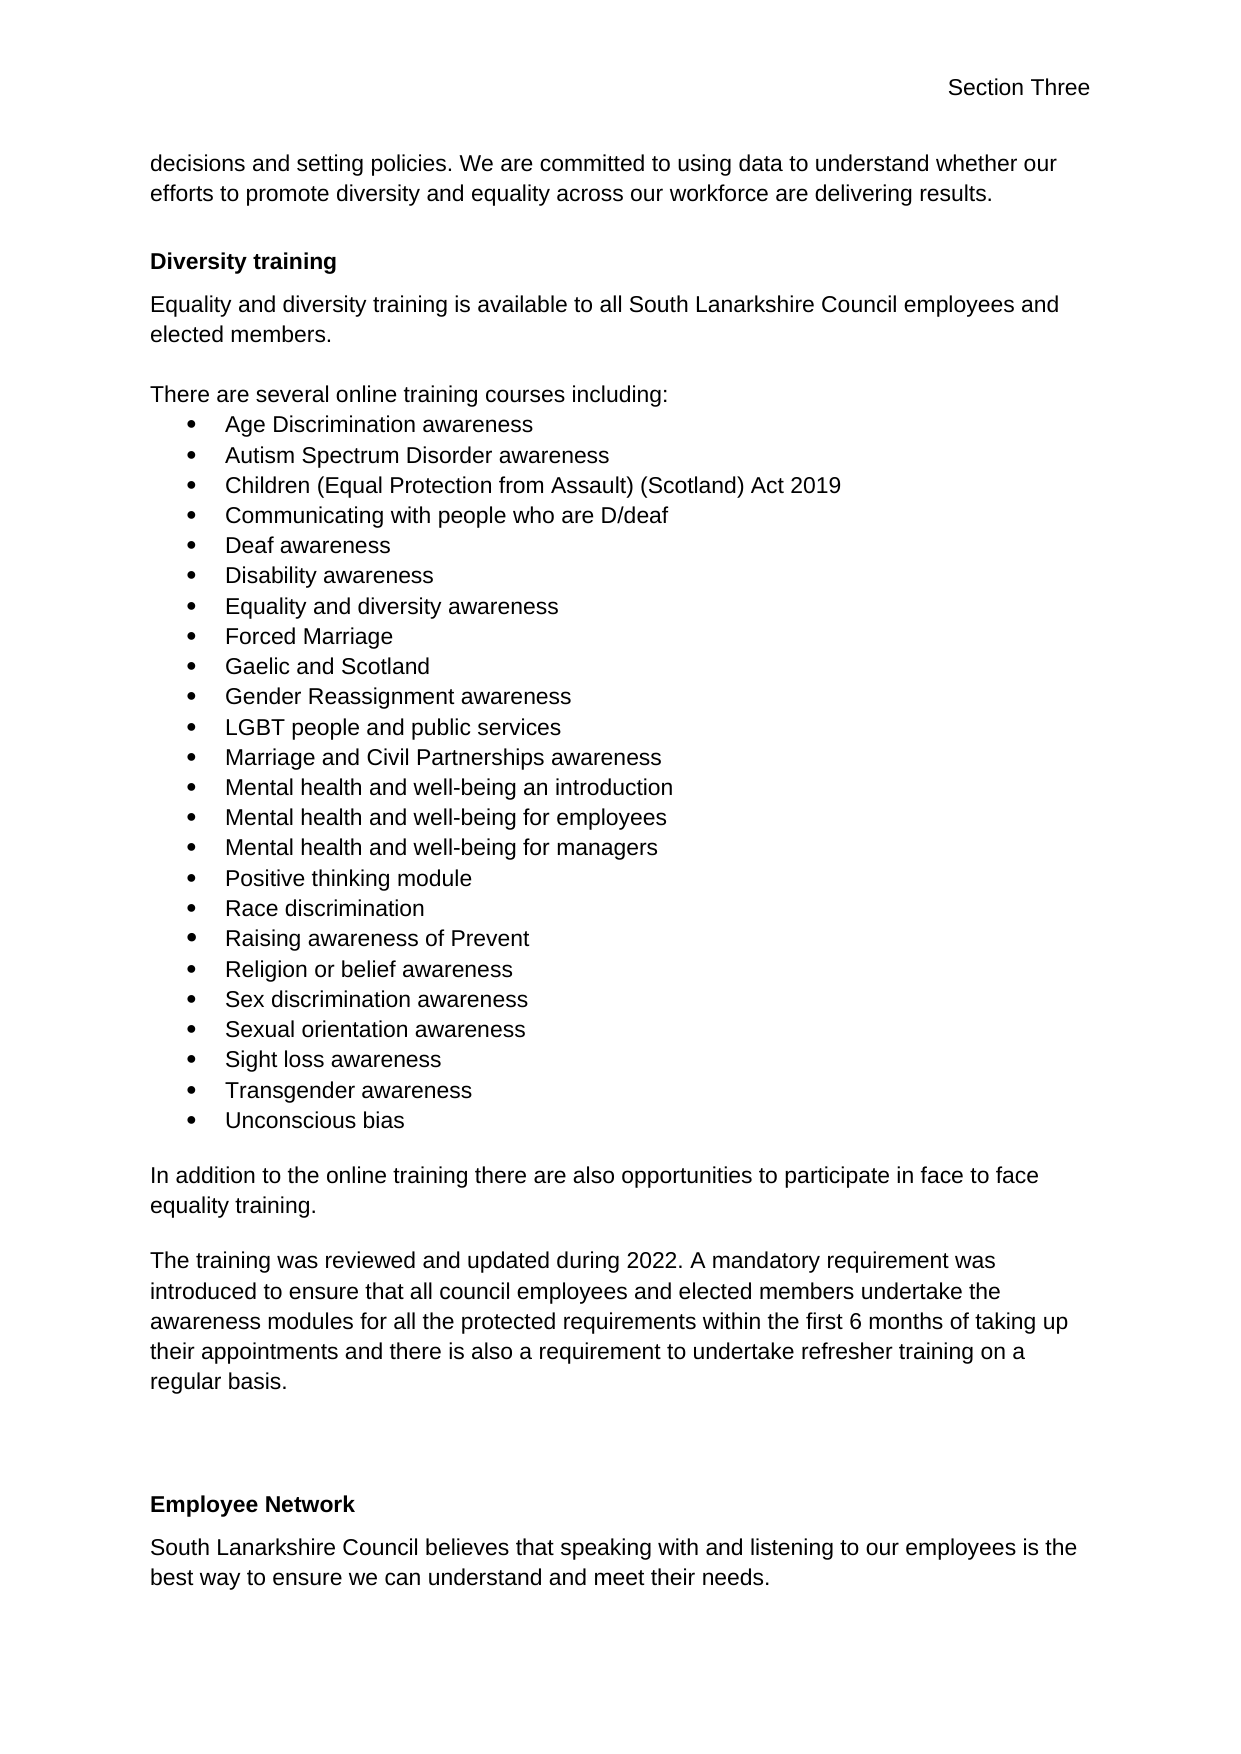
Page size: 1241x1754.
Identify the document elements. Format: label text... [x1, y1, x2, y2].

list Mental health and well-being an introduction [187, 774, 1090, 800]
list Gaelic and Scotland [187, 653, 1090, 679]
list Gender Reassignment awareness [187, 683, 1090, 710]
list Autism Spectrum Disorder awareness [187, 442, 1090, 468]
list Sight loss awareness [187, 1046, 1090, 1073]
list Marriage and Civil Partnerships awareness [187, 744, 1090, 770]
list Children (Equal Protection from Assault) (Scotland) Act 2019 [187, 472, 1090, 498]
list Deaf awareness [187, 532, 1090, 559]
list Disability awareness [187, 562, 1090, 589]
text South Lanarkshire Council believes that speaking with and listening to our employees is the best way to ensure we can understand and meet their needs. [150, 1534, 1090, 1591]
list Raising awareness of Prevent [187, 925, 1090, 952]
list Religion or belief awareness [187, 956, 1090, 982]
list Equality and diversity awareness [187, 593, 1090, 619]
text Equality and diversity training is available to all South Lanarkshire Council employees and elected members. [150, 291, 1090, 347]
subtitle Diversity training [150, 248, 1090, 274]
list LGBT people and public services [187, 713, 1090, 740]
list Age Discrimination awareness [187, 411, 1090, 438]
text There are several online training courses including: [150, 381, 1090, 408]
list Mental health and well-being for managers [187, 834, 1090, 861]
list Communicating with people who are D/deaf [187, 502, 1090, 528]
list Race discrimination [187, 895, 1090, 921]
subtitle Employee Network [150, 1491, 1090, 1518]
text decisions and setting policies. We are committed to using data to understand whether our efforts to promote diversity and equality across our workforce are delivering results. [150, 150, 1090, 207]
text In addition to the online training there are also opportunities to participate in face to face equality training. [150, 1162, 1090, 1219]
list Transgender awareness [187, 1077, 1090, 1103]
text The training was reviewed and updated during 2022. A mandatory requirement was introduced to ensure that all council employees and elected members undertake the awareness modules for all the protected requirements within the first 6 months of taking up their appointments and there is also a requirement to undertake refresher training on a regular basis. [150, 1247, 1090, 1395]
list Positive thinking module [187, 864, 1090, 891]
list Forced Marriage [187, 623, 1090, 649]
list Sexual orientation awareness [187, 1016, 1090, 1043]
list Unconscious bias [187, 1107, 1090, 1133]
list Mental health and well-being for employees [187, 804, 1090, 831]
list Sex discrimination awareness [187, 986, 1090, 1012]
